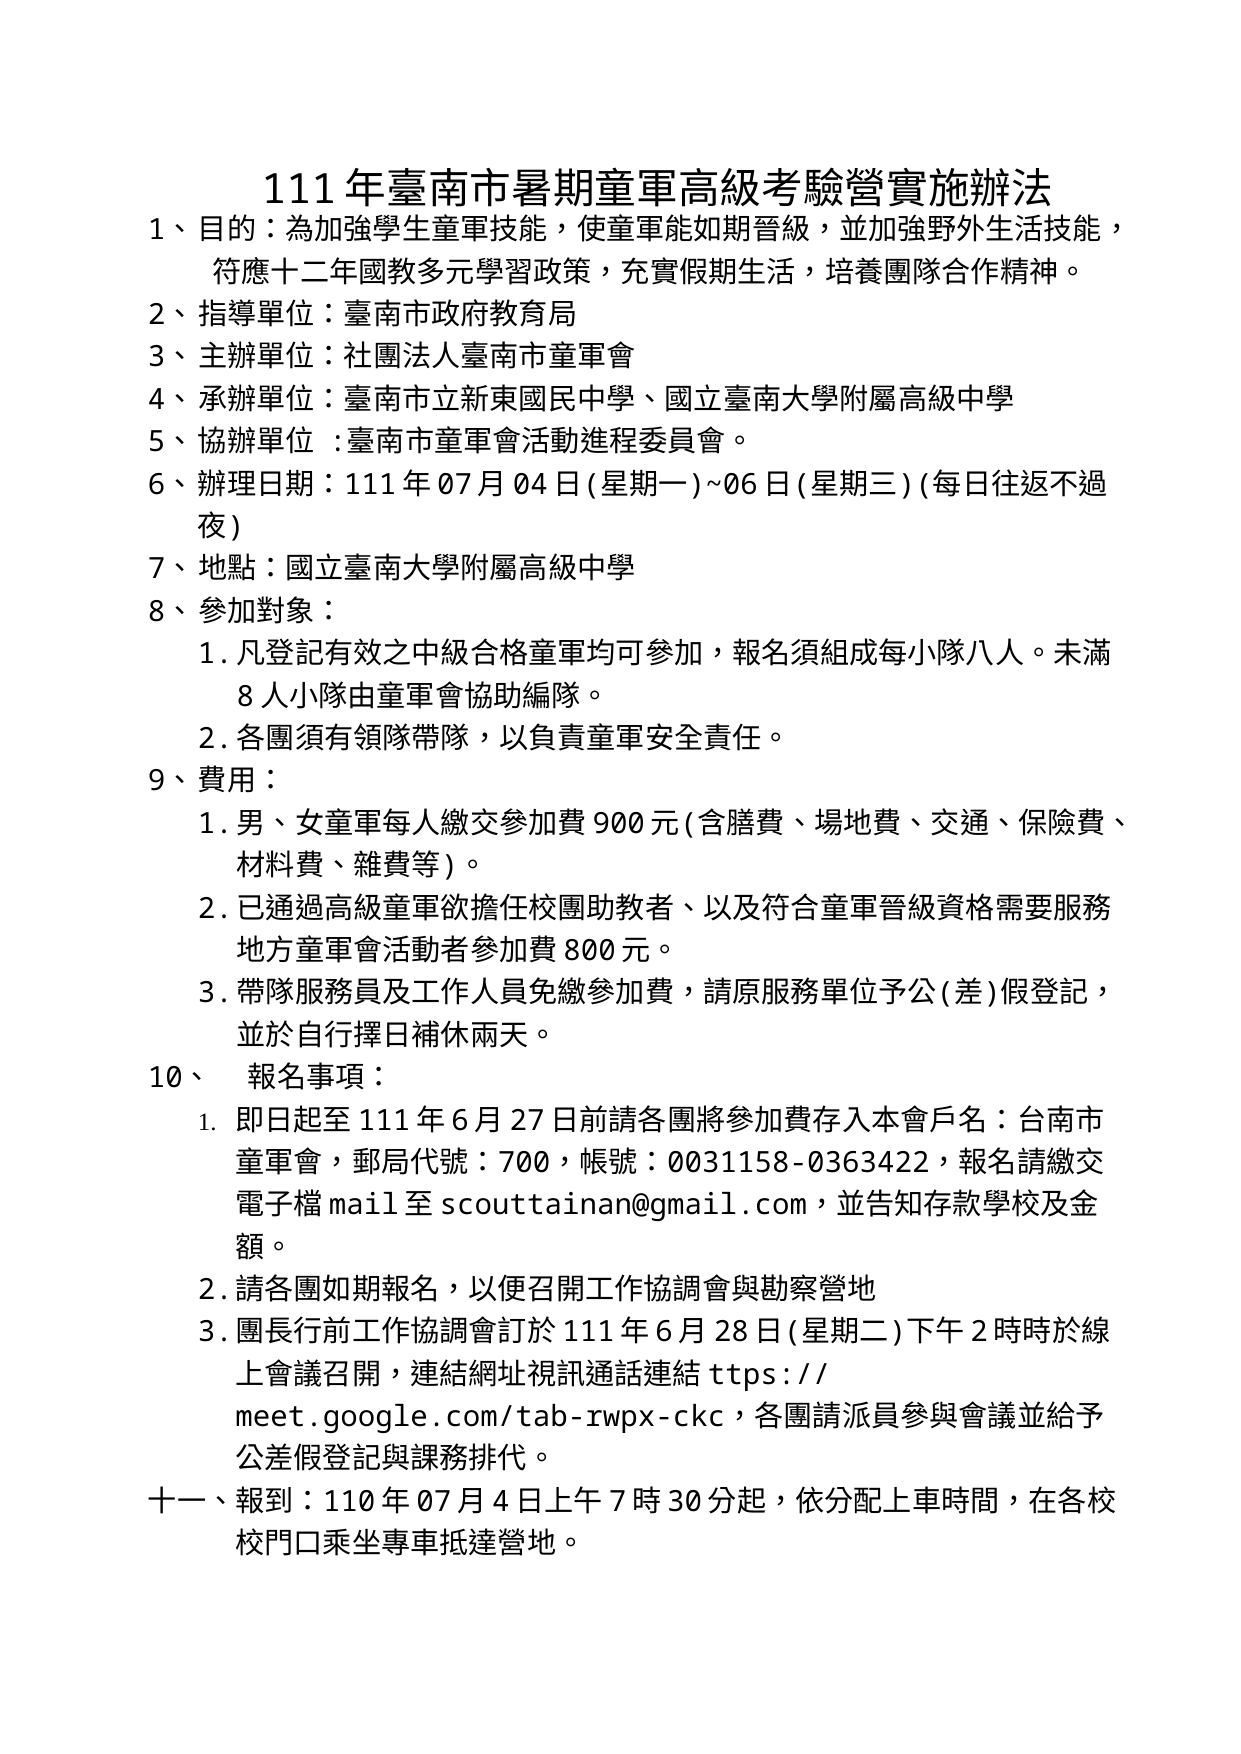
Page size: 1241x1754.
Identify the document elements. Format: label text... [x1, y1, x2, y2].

list 指導單位：臺南市政府教育局 [148, 291, 1122, 333]
text 111年臺南市暑期童軍高級考驗營實施辦法 [148, 143, 1122, 206]
list 費用： [148, 757, 1122, 799]
list 帶隊服務員及工作人員免繳參加費，請原服務單位予公(差)假登記，並於自行擇日補休兩天。 [198, 969, 1122, 1054]
list 主辦單位：社團法人臺南市童軍會 [148, 333, 1122, 375]
list 報名事項： [148, 1054, 1122, 1096]
list 辦理日期：111年07月04日(星期一)~06日(星期三)(每日往返不過夜) [148, 460, 1122, 545]
list 協辦單位 :臺南市童軍會活動進程委員會。 [148, 418, 1122, 460]
list 目的：為加強學生童軍技能，使童軍能如期晉級，並加強野外生活技能， 符應十二年國教多元學習政策，充實假期生活，培養團隊合作精神。 [148, 206, 1122, 291]
list 男、女童軍每人繳交參加費900元(含膳費、場地費、交通、保險費、材料費、雜費等)。 [198, 799, 1122, 884]
list 已通過高級童軍欲擔任校團助教者、以及符合童軍晉級資格需要服務地方童軍會活動者參加費800元。 [198, 884, 1122, 969]
list 團長行前工作協調會訂於111年6月28日(星期二)下午2時時於線上會議召開，連結網址視訊通話連結ttps://meet.google.com/tab-rwpx-ckc，各團請派員參與會議並給予公差假登記與課務排代。 [198, 1308, 1122, 1477]
list 承辦單位：臺南市立新東國民中學、國立臺南大學附屬高級中學 [148, 375, 1122, 418]
list 參加對象： [148, 587, 1122, 630]
list 凡登記有效之中級合格童軍均可參加，報名須組成每小隊八人。未滿8人小隊由童軍會協助編隊。 [198, 630, 1122, 714]
list 即日起至111年6月27日前請各團將參加費存入本會戶名：台南市童軍會，郵局代號：700，帳號：0031158-0363422，報名請繳交電子檔mail至scouttainan@gmail.com，並告知存款學校及金額。 [198, 1096, 1122, 1266]
text 十一、報到：110年07月4日上午7時30分起，依分配上車時間，在各校校門口乘坐專車抵達營地。 [148, 1477, 1122, 1562]
list 地點：國立臺南大學附屬高級中學 [148, 545, 1122, 587]
list 請各團如期報名，以便召開工作協調會與勘察營地 [198, 1266, 1122, 1308]
list 各團須有領隊帶隊，以負責童軍安全責任。 [198, 714, 1122, 757]
